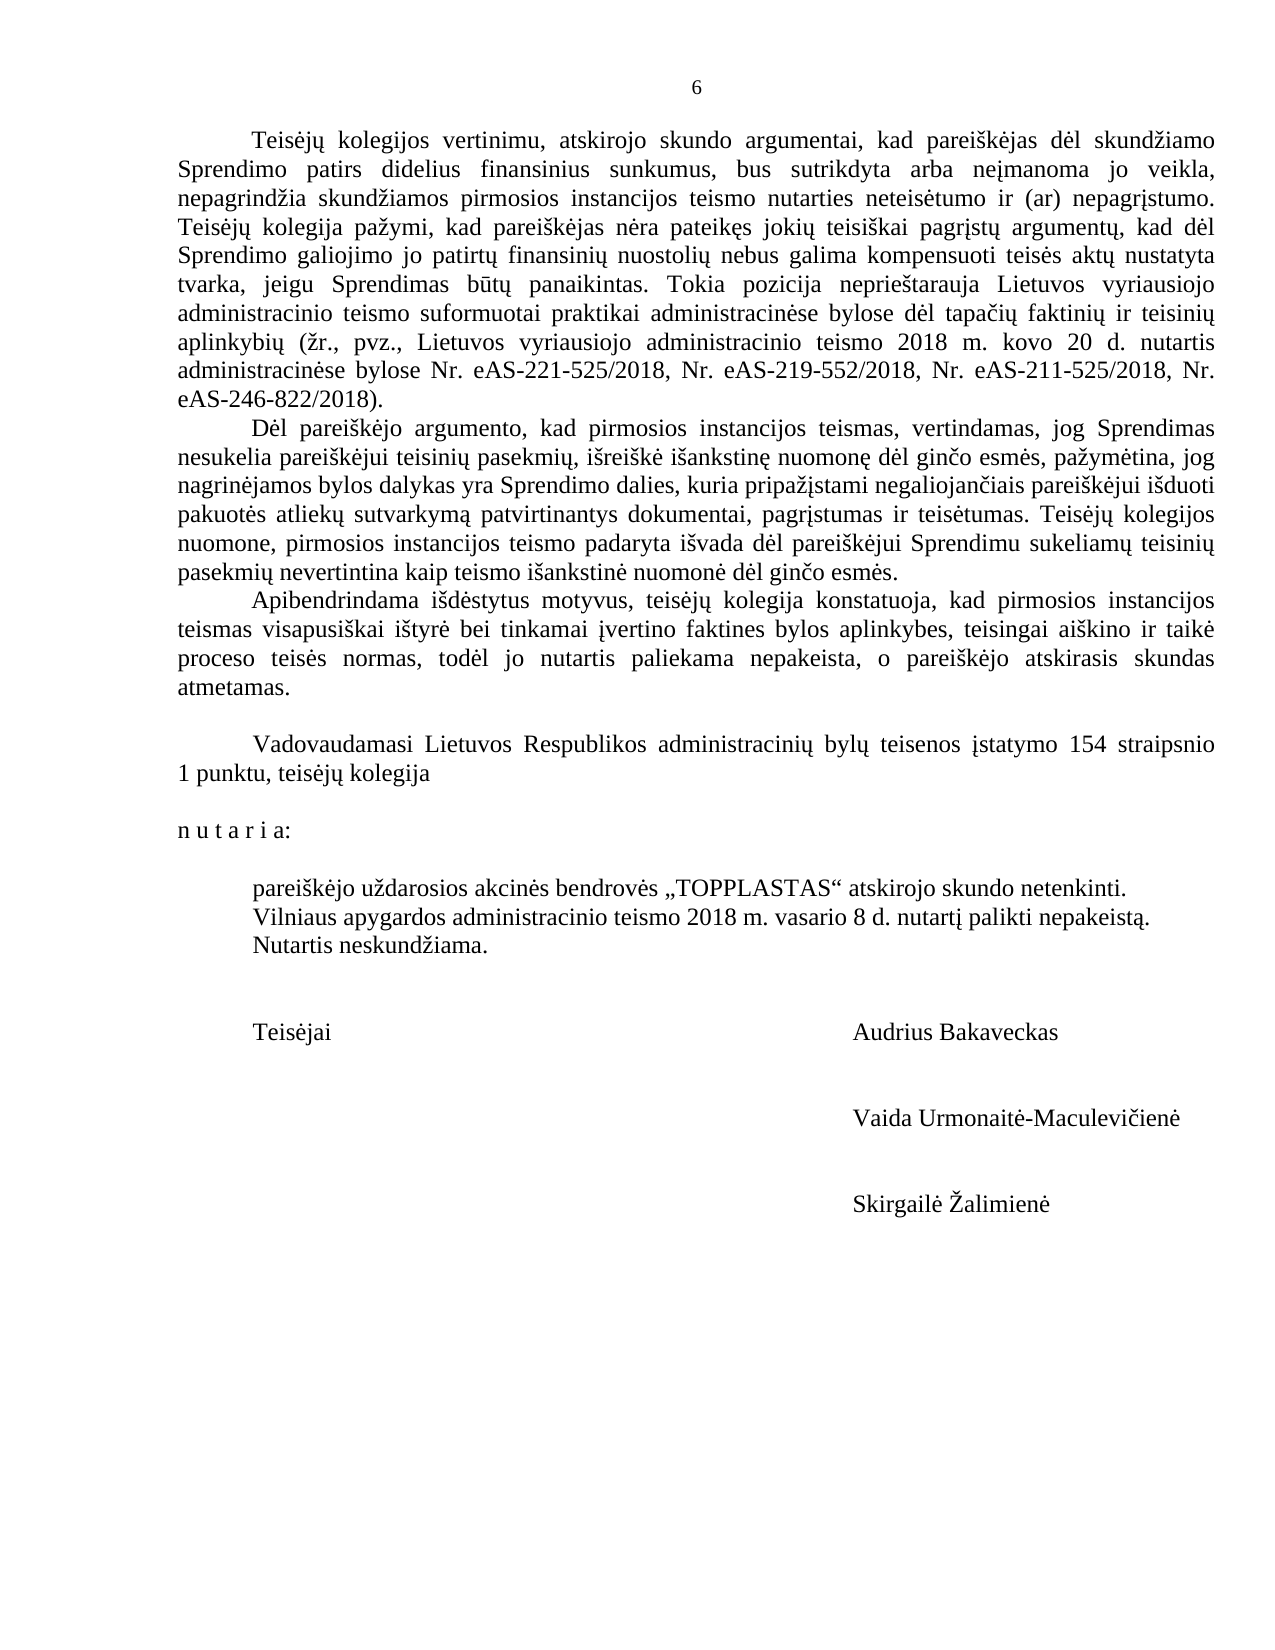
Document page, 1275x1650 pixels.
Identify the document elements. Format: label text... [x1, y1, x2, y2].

text Teisėjų kolegijos vertinimu, atskirojo skundo argumentai, kad pareiškėjas dėl skundžiamo Sprendimo patirs didelius finansinius sunkumus, bus sutrikdyta arba neįmanoma jo veikla, nepagrindžia skundžiamos pirmosios instancijos teismo nutarties neteisėtumo ir (ar) nepagrįstumo. Teisėjų kolegija pažymi, kad pareiškėjas nėra pateikęs jokių teisiškai pagrįstų argumentų, kad dėl Sprendimo galiojimo jo patirtų finansinių nuostolių nebus galima kompensuoti teisės aktų nustatyta tvarka, jeigu Sprendimas būtų panaikintas. Tokia pozicija neprieštarauja Lietuvos vyriausiojo administracinio teismo suformuotai praktikai administracinėse bylose dėl tapačių faktinių ir teisinių aplinkybių (žr., pvz., Lietuvos vyriausiojo administracinio teismo 2018 m. kovo 20 d. nutartis administracinėse bylose Nr. eAS-221-525/2018, Nr. eAS-219-552/2018, Nr. eAS-211-525/2018, Nr. eAS-246-822/2018). [177, 125, 1216, 413]
text Vadovaudamasi Lietuvos Respublikos administracinių bylų teisenos įstatymo 154 straipsnio 1 punktu, teisėjų kolegija [177, 729, 1216, 787]
text n u t a r i a: [177, 815, 1216, 844]
text Nutartis neskundžiama. [177, 930, 1216, 959]
text Skirgailė Žalimienė [777, 1189, 1216, 1218]
text Apibendrindama išdėstytus motyvus, teisėjų kolegija konstatuoja, kad pirmosios instancijos teismas visapusiškai ištyrė bei tinkamai įvertino faktines bylos aplinkybes, teisingai aiškino ir taikė proceso teisės normas, todėl jo nutartis paliekama nepakeista, o pareiškėjo atskirasis skundas atmetamas. [177, 585, 1216, 700]
text Teisėjai Audrius Bakaveckas [177, 1017, 1216, 1045]
text Vaida Urmonaitė-Maculevičienė [717, 1103, 1216, 1132]
text Vilniaus apygardos administracinio teismo 2018 m. vasario 8 d. nutartį palikti nepakeistą. [177, 902, 1216, 930]
text pareiškėjo uždarosios akcinės bendrovės „TOPPLASTAS“ atskirojo skundo netenkinti. [177, 873, 1216, 902]
text Dėl pareiškėjo argumento, kad pirmosios instancijos teismas, vertindamas, jog Sprendimas nesukelia pareiškėjui teisinių pasekmių, išreiškė išankstinę nuomonę dėl ginčo esmės, pažymėtina, jog nagrinėjamos bylos dalykas yra Sprendimo dalies, kuria pripažįstami negaliojančiais pareiškėjui išduoti pakuotės atliekų sutvarkymą patvirtinantys dokumentai, pagrįstumas ir teisėtumas. Teisėjų kolegijos nuomone, pirmosios instancijos teismo padaryta išvada dėl pareiškėjui Sprendimu sukeliamų teisinių pasekmių nevertintina kaip teismo išankstinė nuomonė dėl ginčo esmės. [177, 413, 1216, 585]
